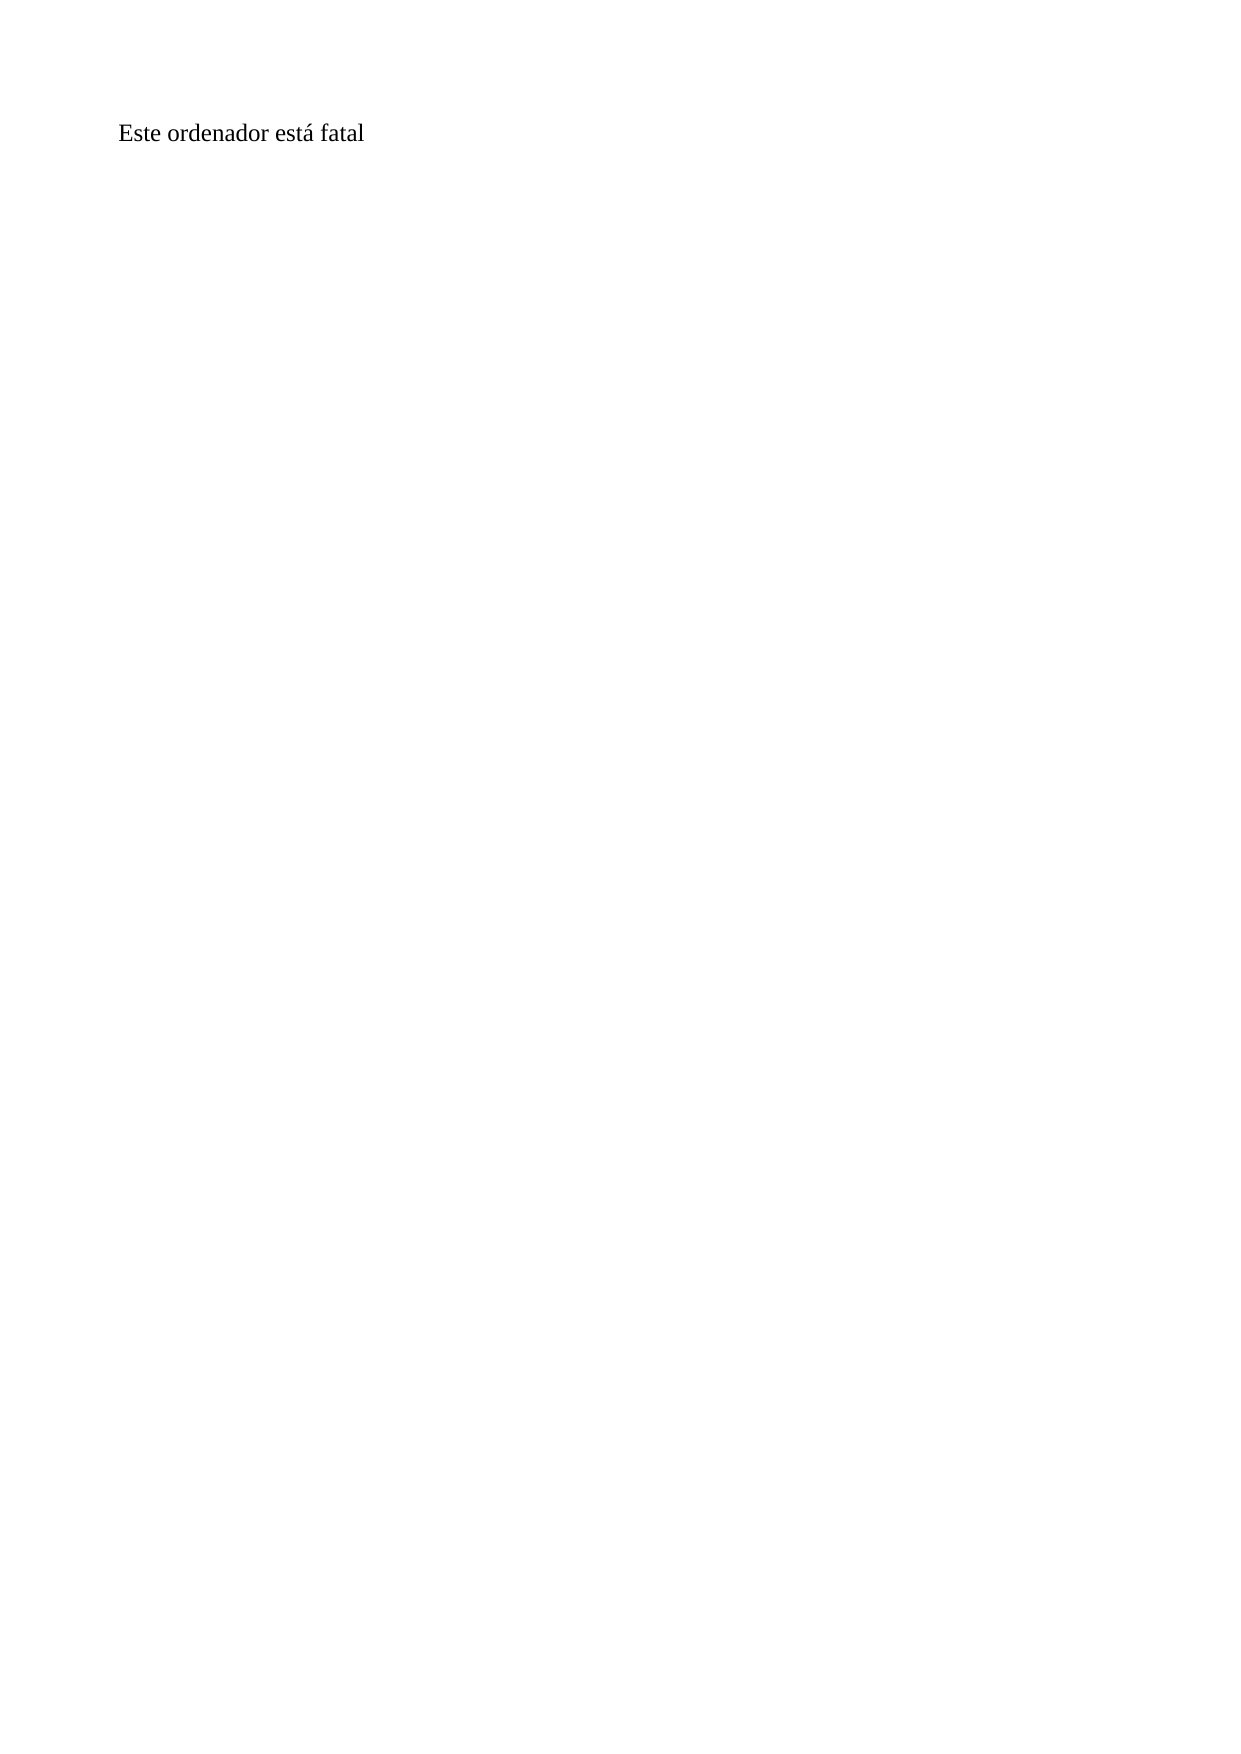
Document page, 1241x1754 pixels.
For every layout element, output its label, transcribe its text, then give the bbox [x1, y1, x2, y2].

text Este ordenador está fatal [118, 118, 1122, 147]
